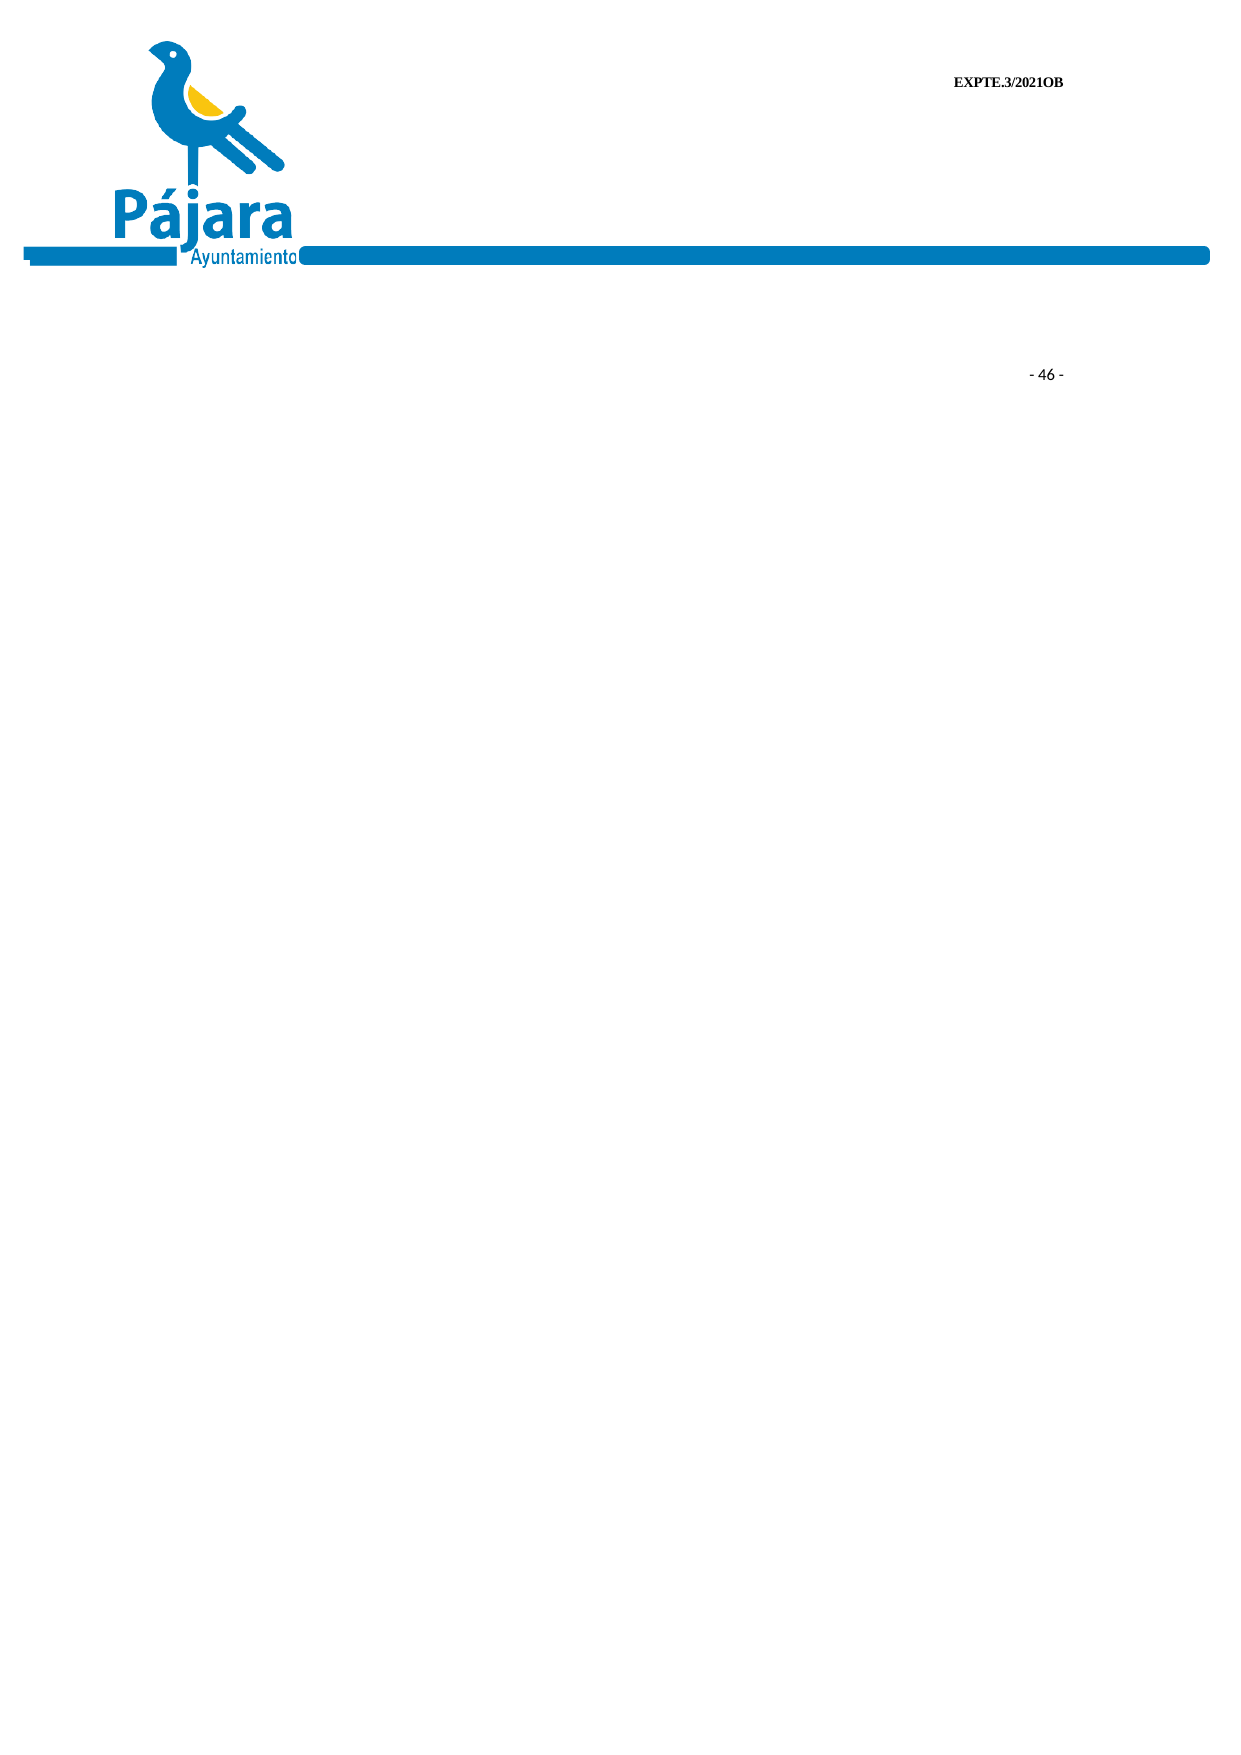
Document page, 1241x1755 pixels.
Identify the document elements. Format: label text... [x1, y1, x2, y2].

text - 46 - [4, 364, 1064, 385]
